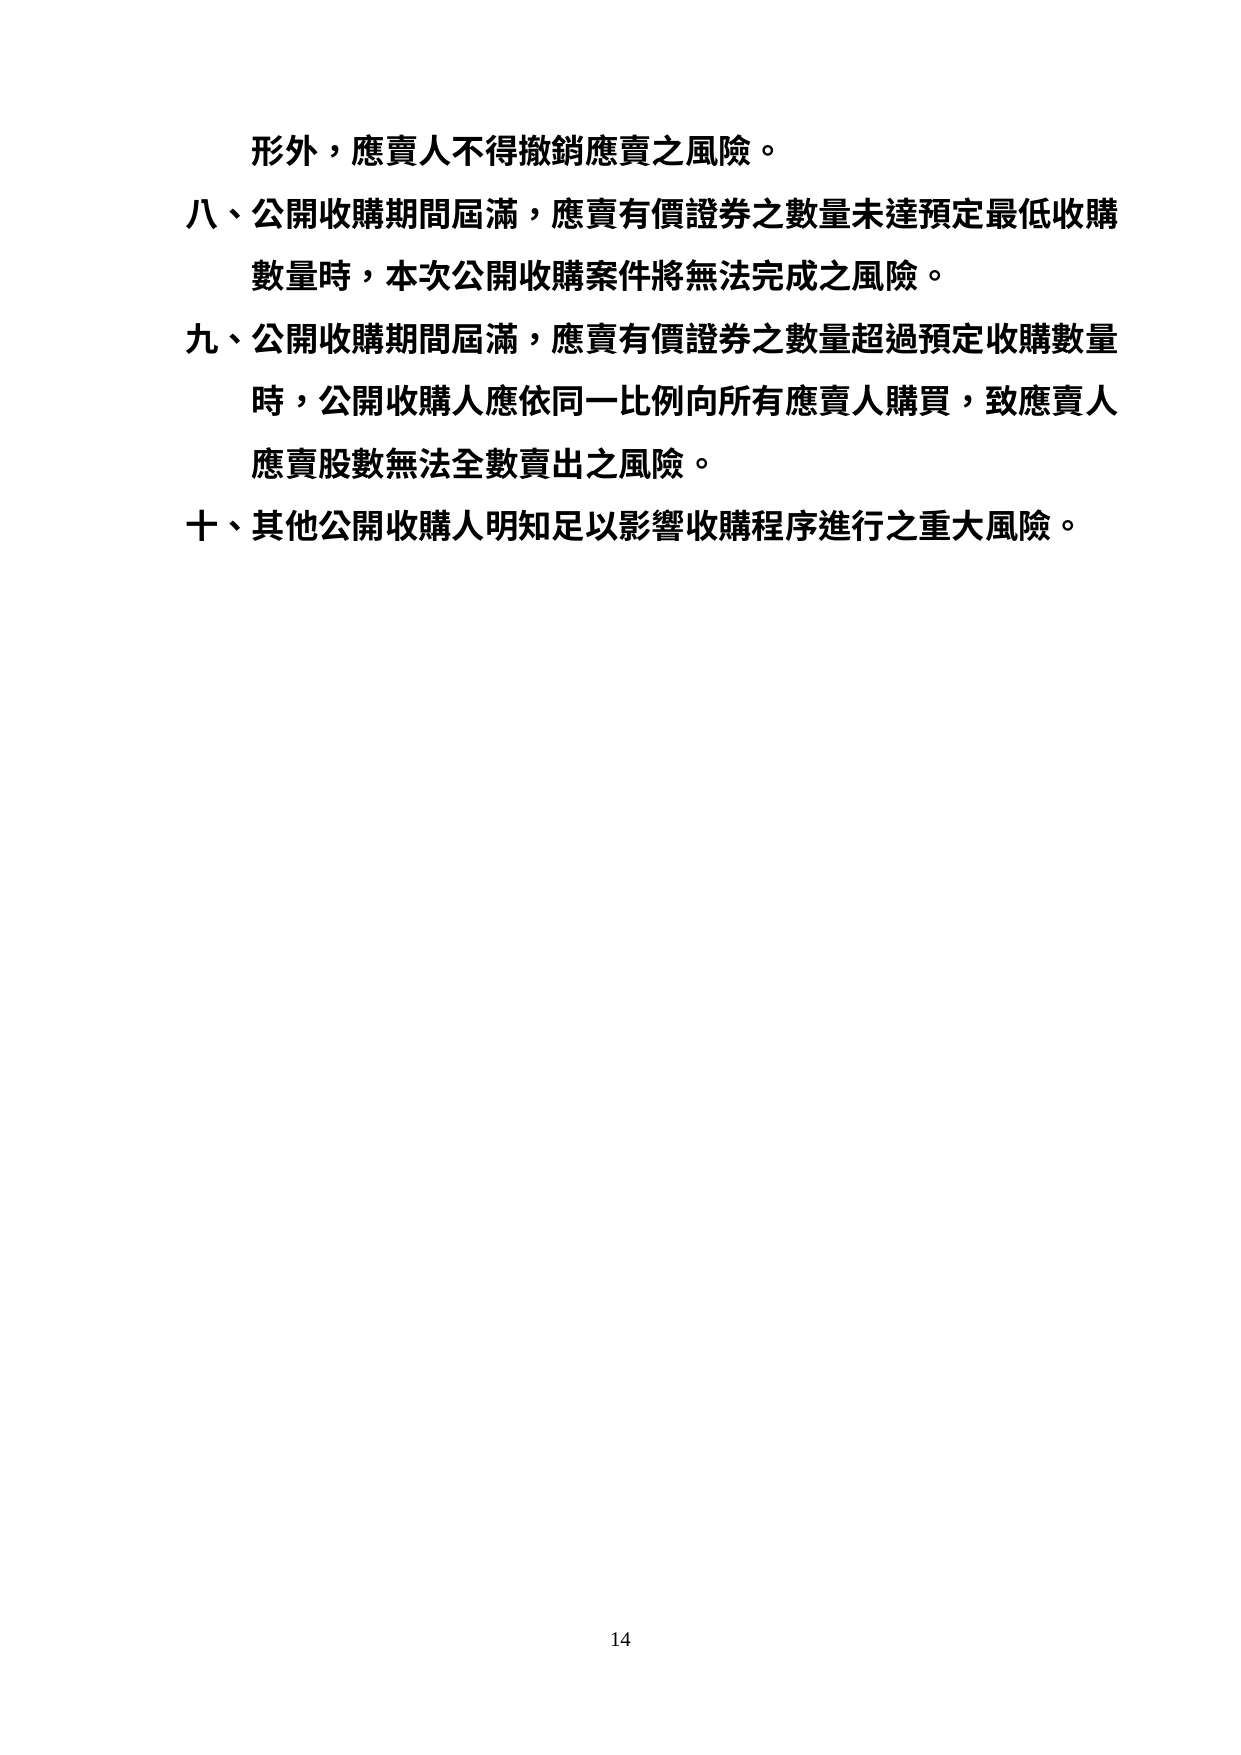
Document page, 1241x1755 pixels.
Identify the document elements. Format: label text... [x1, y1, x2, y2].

text 十、其他公開收購人明知足以影響收購程序進行之重大風險。 [185, 483, 1122, 545]
text 形外，應賣人不得撤銷應賣之風險。 [185, 108, 1122, 170]
text 九、公開收購期間屆滿，應賣有價證券之數量超過預定收購數量時，公開收購人應依同一比例向所有應賣人購買，致應賣人應賣股數無法全數賣出之風險。 [185, 295, 1122, 483]
text 八、公開收購期間屆滿，應賣有價證券之數量未達預定最低收購數量時，本次公開收購案件將無法完成之風險。 [185, 170, 1122, 295]
